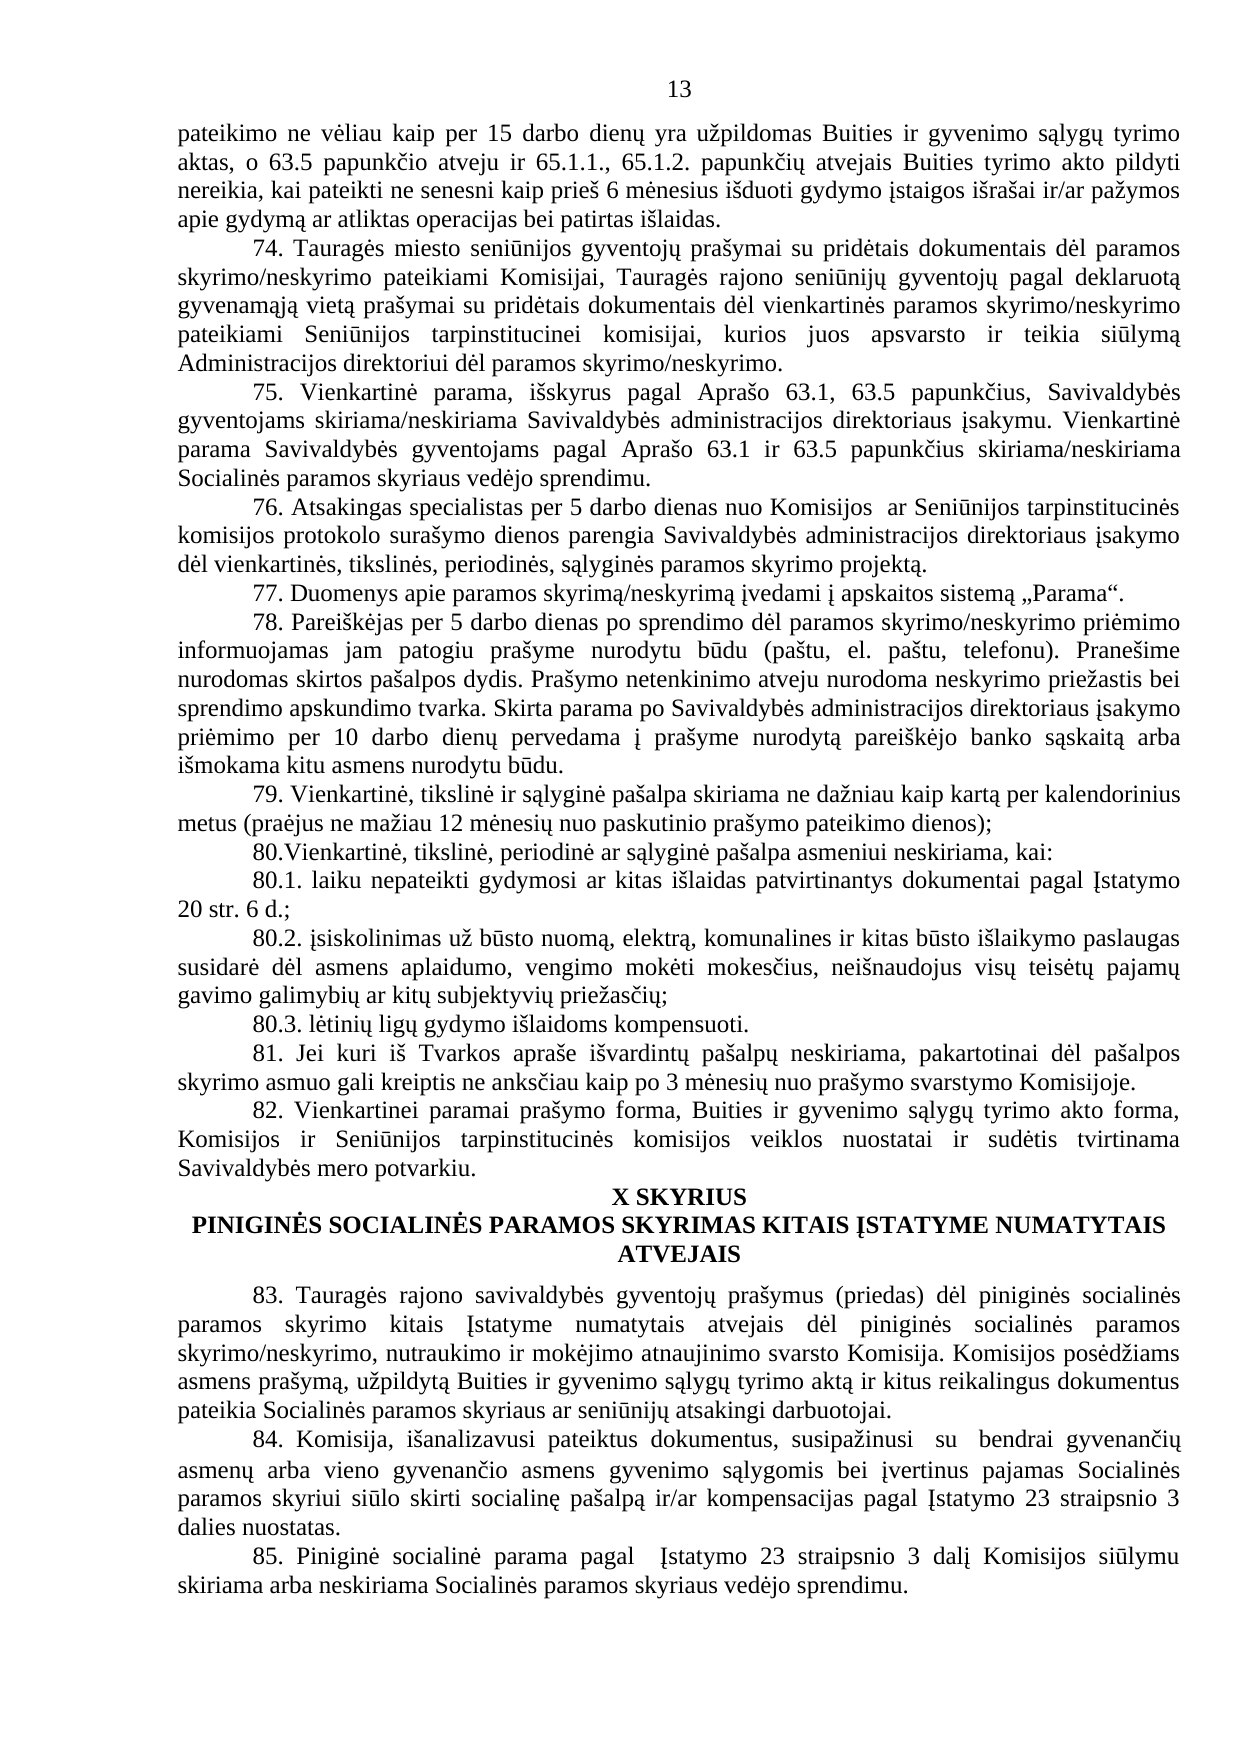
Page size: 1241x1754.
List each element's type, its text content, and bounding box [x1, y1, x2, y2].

text 82. Vienkartinei paramai prašymo forma, Buities ir gyvenimo sąlygų tyrimo akto forma, Komisijos ir Seniūnijos tarpinstitucinės komisijos veiklos nuostatai ir sudėtis tvirtinama Savivaldybės mero potvarkiu. [177, 1096, 1181, 1182]
text pateikimo ne vėliau kaip per 15 darbo dienų yra užpildomas Buities ir gyvenimo sąlygų tyrimo aktas, o 63.5 papunkčio atveju ir 65.1.1., 65.1.2. papunkčių atvejais Buities tyrimo akto pildyti nereikia, kai pateikti ne senesni kaip prieš 6 mėnesius išduoti gydymo įstaigos išrašai ir/ar pažymos apie gydymą ar atliktas operacijas bei patirtas išlaidas. [177, 118, 1181, 233]
text 76. Atsakingas specialistas per 5 darbo dienas nuo Komisijos ar Seniūnijos tarpinstitucinės komisijos protokolo surašymo dienos parengia Savivaldybės administracijos direktoriaus įsakymo dėl vienkartinės, tikslinės, periodinės, sąlyginės paramos skyrimo projektą. [177, 492, 1181, 578]
text 80.Vienkartinė, tikslinė, periodinė ar sąlyginė pašalpa asmeniui neskiriama, kai: [177, 837, 1181, 866]
text 80.2. įsiskolinimas už būsto nuomą, elektrą, komunalines ir kitas būsto išlaikymo paslaugas susidarė dėl asmens aplaidumo, vengimo mokėti mokesčius, neišnaudojus visų teisėtų pajamų gavimo galimybių ar kitų subjektyvių priežasčių; [177, 923, 1181, 1009]
text 85. Piniginė socialinė parama pagal Įstatymo 23 straipsnio 3 dalį Komisijos siūlymu skiriama arba neskiriama Socialinės paramos skyriaus vedėjo sprendimu. [177, 1541, 1181, 1598]
text 81. Jei kuri iš Tvarkos apraše išvardintų pašalpų neskiriama, pakartotinai dėl pašalpos skyrimo asmuo gali kreiptis ne anksčiau kaip po 3 mėnesių nuo prašymo svarstymo Komisijoje. [177, 1038, 1181, 1096]
text 80.3. lėtinių ligų gydymo išlaidoms kompensuoti. [177, 1009, 1181, 1038]
text 83. Tauragės rajono savivaldybės gyventojų prašymus (priedas) dėl piniginės socialinės paramos skyrimo kitais Įstatyme numatytais atvejais dėl piniginės socialinės paramos skyrimo/neskyrimo, nutraukimo ir mokėjimo atnaujinimo svarsto Komisija. Komisijos posėdžiams asmens prašymą, užpildytą Buities ir gyvenimo sąlygų tyrimo aktą ir kitus reikalingus dokumentus pateikia Socialinės paramos skyriaus ar seniūnijų atsakingi darbuotojai. [177, 1280, 1181, 1424]
text 74. Tauragės miesto seniūnijos gyventojų prašymai su pridėtais dokumentais dėl paramos skyrimo/neskyrimo pateikiami Komisijai, Tauragės rajono seniūnijų gyventojų pagal deklaruotą gyvenamąją vietą prašymai su pridėtais dokumentais dėl vienkartinės paramos skyrimo/neskyrimo pateikiami Seniūnijos tarpinstitucinei komisijai, kurios juos apsvarsto ir teikia siūlymą Administracijos direktoriui dėl paramos skyrimo/neskyrimo. [177, 233, 1181, 377]
text 77. Duomenys apie paramos skyrimą/neskyrimą įvedami į apskaitos sistemą „Parama“. [177, 578, 1181, 607]
text 78. Pareiškėjas per 5 darbo dienas po sprendimo dėl paramos skyrimo/neskyrimo priėmimo informuojamas jam patogiu prašyme nurodytu būdu (paštu, el. paštu, telefonu). Pranešime nurodomas skirtos pašalpos dydis. Prašymo netenkinimo atveju nurodoma neskyrimo priežastis bei sprendimo apskundimo tvarka. Skirta parama po Savivaldybės administracijos direktoriaus įsakymo priėmimo per 10 darbo dienų pervedama į prašyme nurodytą pareiškėjo banko sąskaitą arba išmokama kitu asmens nurodytu būdu. [177, 607, 1181, 779]
text 80.1. laiku nepateikti gydymosi ar kitas išlaidas patvirtinantys dokumentai pagal Įstatymo 20 str. 6 d.; [177, 866, 1181, 923]
text PINIGINĖS SOCIALINĖS PARAMOS SKYRIMAS KITAIS ĮSTATYME NUMATYTAIS ATVEJAIS [177, 1211, 1181, 1268]
text 75. Vienkartinė parama, išskyrus pagal Aprašo 63.1, 63.5 papunkčius, Savivaldybės gyventojams skiriama/neskiriama Savivaldybės administracijos direktoriaus įsakymu. Vienkartinė parama Savivaldybės gyventojams pagal Aprašo 63.1 ir 63.5 papunkčius skiriama/neskiriama Socialinės paramos skyriaus vedėjo sprendimu. [177, 377, 1181, 492]
text X SKYRIUS [177, 1182, 1181, 1211]
text 79. Vienkartinė, tikslinė ir sąlyginė pašalpa skiriama ne dažniau kaip kartą per kalendorinius metus (praėjus ne mažiau 12 mėnesių nuo paskutinio prašymo pateikimo dienos); [177, 779, 1181, 837]
text 84. Komisija, išanalizavusi pateiktus dokumentus, susipažinusi su bendrai gyvenančių asmenų arba vieno gyvenančio asmens gyvenimo sąlygomis bei įvertinus pajamas Socialinės paramos skyriui siūlo skirti socialinę pašalpą ir/ar kompensacijas pagal Įstatymo 23 straipsnio 3 dalies nuostatas. [177, 1424, 1181, 1541]
